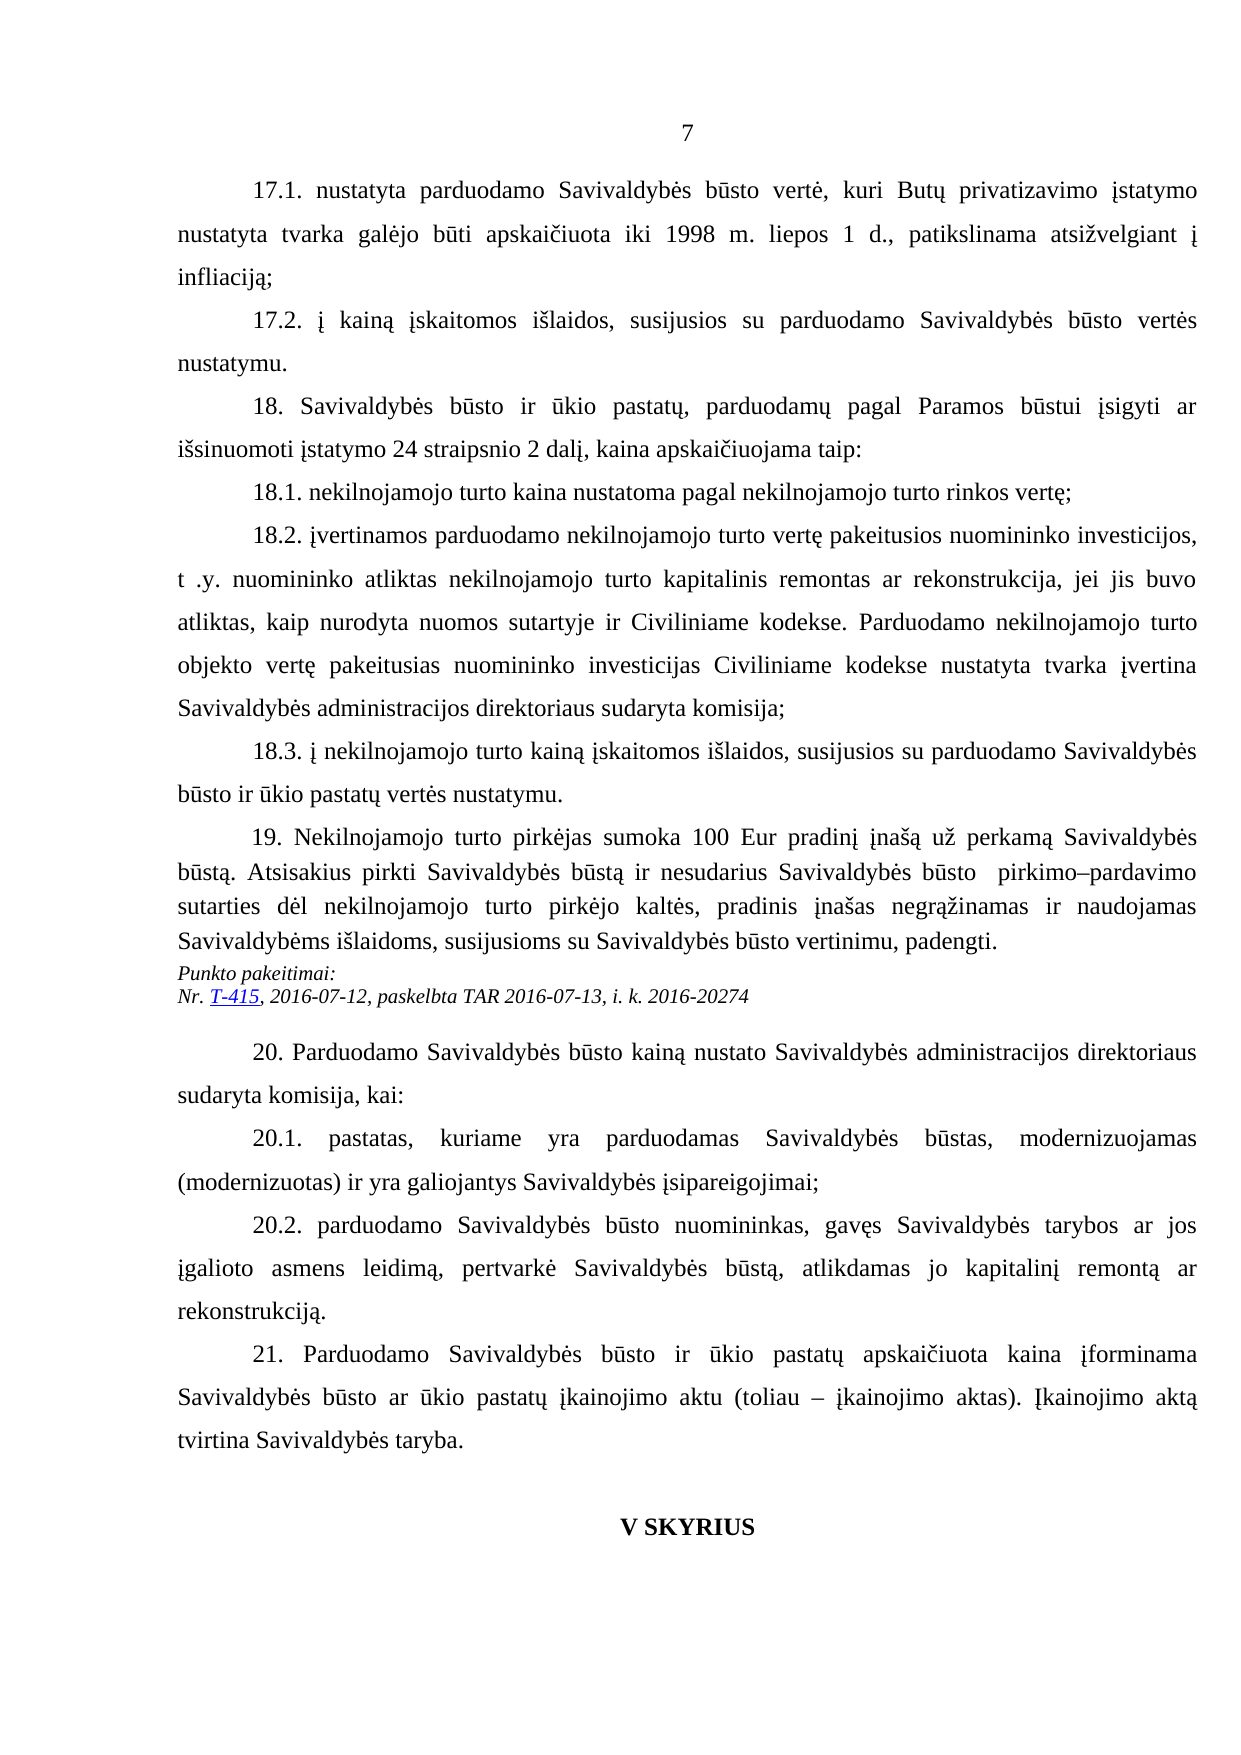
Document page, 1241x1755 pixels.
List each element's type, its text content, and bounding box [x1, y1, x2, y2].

text 18.1. nekilnojamojo turto kaina nustatoma pagal nekilnojamojo turto rinkos vertę; [177, 477, 1198, 506]
text Punkto pakeitimai: [177, 960, 1198, 984]
text 18. Savivaldybės būsto ir ūkio pastatų, parduodamų pagal Paramos būstui įsigyti ar išsinuomoti įstatymo 24 straipsnio 2 dalį, kaina apskaičiuojama taip: [177, 391, 1198, 463]
text 20. Parduodamo Savivaldybės būsto kainą nustato Savivaldybės administracijos direktoriaus sudaryta komisija, kai: [177, 1037, 1198, 1109]
text 17.1. nustatyta parduodamo Savivaldybės būsto vertė, kuri Butų privatizavimo įstatymo nustatyta tvarka galėjo būti apskaičiuota iki 1998 m. liepos 1 d., patikslinama atsižvelgiant į infliaciją; [177, 176, 1198, 291]
text 20.2. parduodamo Savivaldybės būsto nuomininkas, gavęs Savivaldybės tarybos ar jos įgalioto asmens leidimą, pertvarkė Savivaldybės būstą, atlikdamas jo kapitalinį remontą ar rekonstrukciją. [177, 1210, 1198, 1325]
text 21. Parduodamo Savivaldybės būsto ir ūkio pastatų apskaičiuota kaina įforminama Savivaldybės būsto ar ūkio pastatų įkainojimo aktu (toliau – įkainojimo aktas). Įkainojimo aktą tvirtina Savivaldybės taryba. [177, 1339, 1198, 1454]
text V SKYRIUS [177, 1512, 1198, 1540]
text 20.1. pastatas, kuriame yra parduodamas Savivaldybės būstas, modernizuojamas (modernizuotas) ir yra galiojantys Savivaldybės įsipareigojimai; [177, 1123, 1198, 1195]
text 17.2. į kainą įskaitomos išlaidos, susijusios su parduodamo Savivaldybės būsto vertės nustatymu. [177, 305, 1198, 377]
text 19. Nekilnojamojo turto pirkėjas sumoka 100 Eur pradinį įnašą už perkamą Savivaldybės būstą. Atsisakius pirkti Savivaldybės būstą ir nesudarius Savivaldybės būsto pirkimo–pardavimo sutarties dėl nekilnojamojo turto pirkėjo kaltės, pradinis įnašas negrąžinamas ir naudojamas Savivaldybėms išlaidoms, susijusioms su Savivaldybės būsto vertinimu, padengti. [177, 822, 1198, 955]
text Nr. T-415, 2016-07-12, paskelbta TAR 2016-07-13, i. k. 2016-20274 [177, 984, 1198, 1008]
text 18.3. į nekilnojamojo turto kainą įskaitomos išlaidos, susijusios su parduodamo Savivaldybės būsto ir ūkio pastatų vertės nustatymu. [177, 736, 1198, 808]
text 18.2. įvertinamos parduodamo nekilnojamojo turto vertę pakeitusios nuomininko investicijos, t .y. nuomininko atliktas nekilnojamojo turto kapitalinis remontas ar rekonstrukcija, jei jis buvo atliktas, kaip nurodyta nuomos sutartyje ir Civiliniame kodekse. Parduodamo nekilnojamojo turto objekto vertę pakeitusias nuomininko investicijas Civiliniame kodekse nustatyta tvarka įvertina Savivaldybės administracijos direktoriaus sudaryta komisija; [177, 521, 1198, 722]
